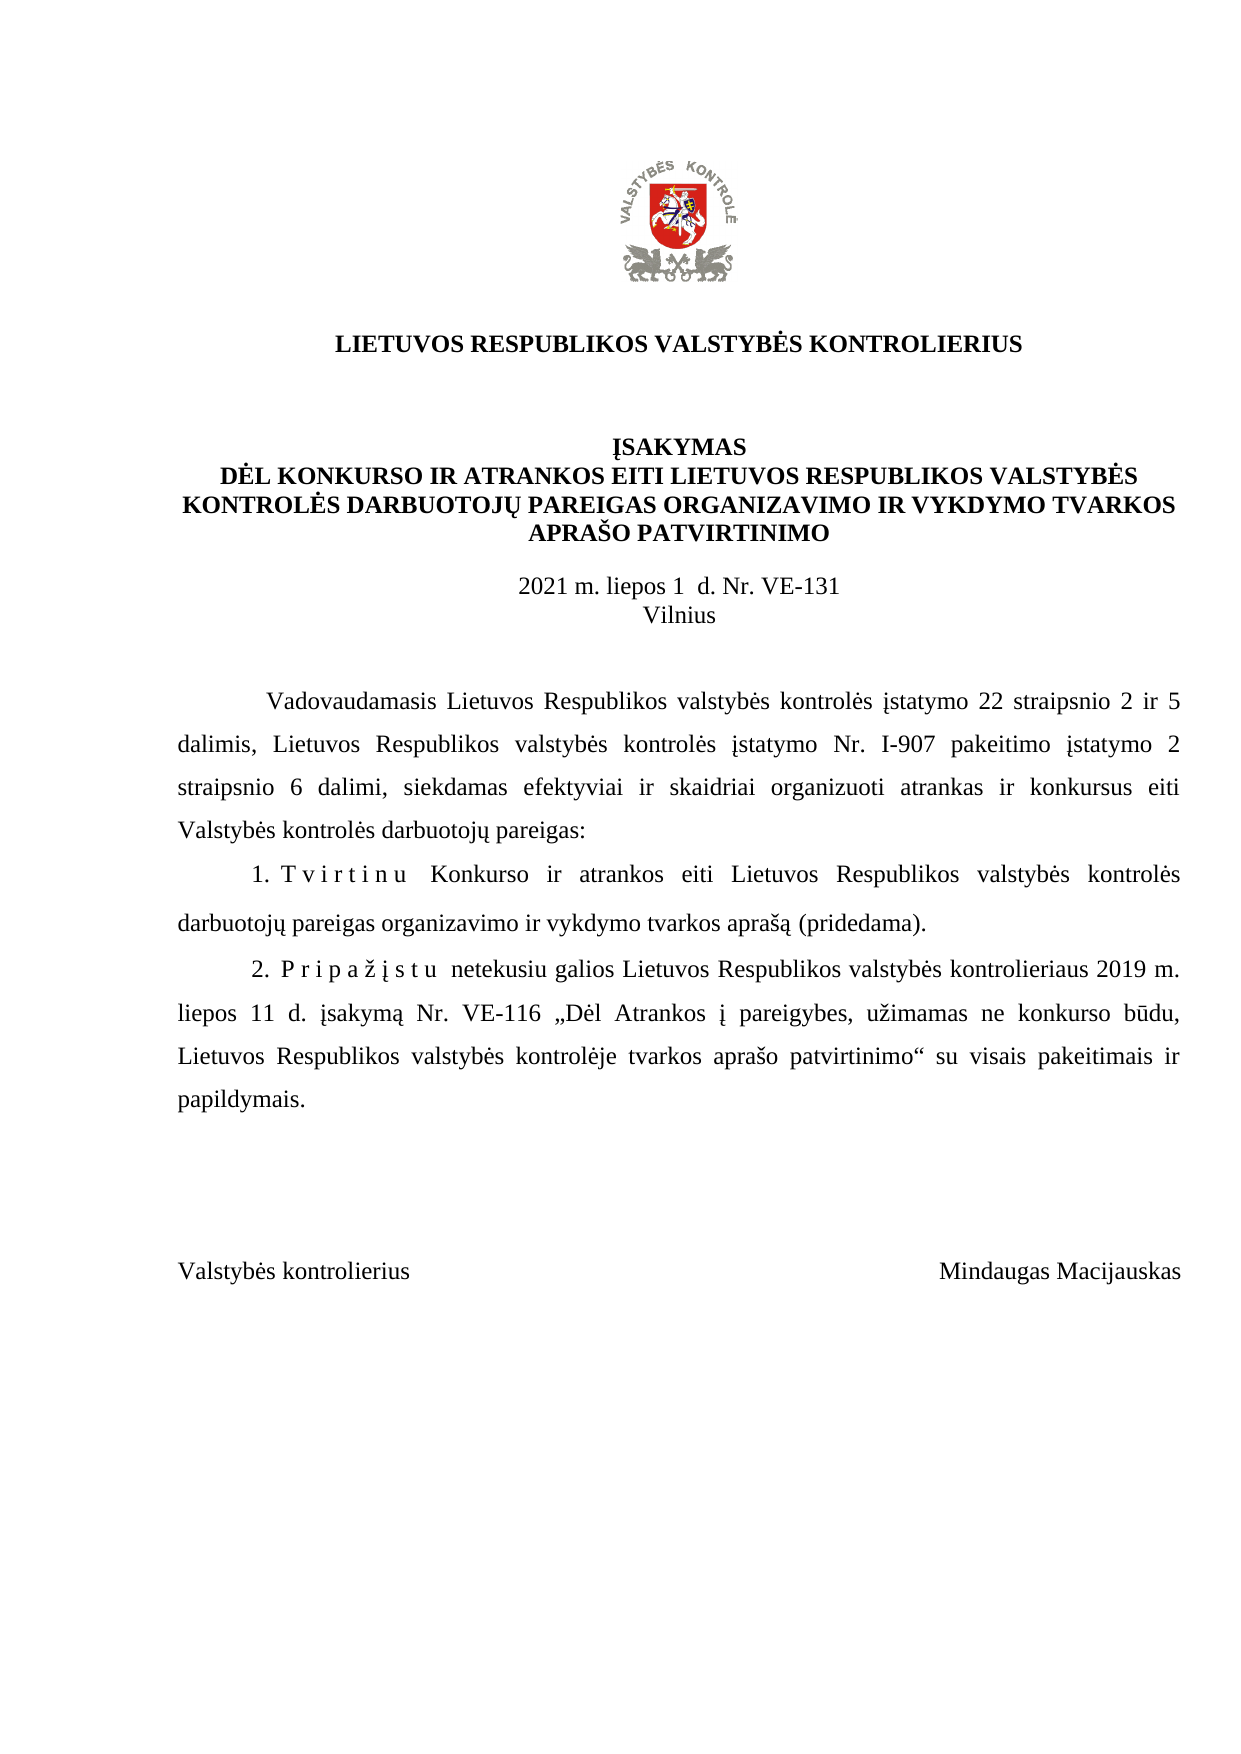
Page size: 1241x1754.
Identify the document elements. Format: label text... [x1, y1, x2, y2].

text Vadovaudamasis Lietuvos Respublikos valstybės kontrolės įstatymo 22 straipsnio 2 ir 5 dalimis, Lietuvos Respublikos valstybės kontrolės įstatymo Nr. I-907 pakeitimo įstatymo 2 straipsnio 6 dalimi, siekdamas efektyviai ir skaidriai organizuoti atrankas ir konkursus eiti Valstybės kontrolės darbuotojų pareigas: [177, 686, 1181, 844]
text 2. Pripažįstu netekusiu galios Lietuvos Respublikos valstybės kontrolieriaus 2019 m. liepos 11 d. įsakymą Nr. VE-116 „Dėl Atrankos į pareigybes, užimamas ne konkurso būdu, Lietuvos Respublikos valstybės kontrolėje tvarkos aprašo patvirtinimo“ su visais pakeitimais ir papildymais. [177, 954, 1181, 1113]
text Valstybės kontrolierius Mindaugas Macijauskas [177, 1256, 1181, 1285]
text 1. Tvirtinu Konkurso ir atrankos eiti Lietuvos Respublikos valstybės kontrolės darbuotojų pareigas organizavimo ir vykdymo tvarkos aprašą (pridedama). [177, 859, 1181, 938]
text ĮSAKYMAS [177, 432, 1181, 461]
text 2021 m. liepos 1 d. Nr. VE-131 [177, 571, 1181, 600]
text DĖL KONKURSO IR ATRANKOS EITI LIETUVOS RESPUBLIKOS VALSTYBĖS KONTROLĖS DARBUOTOJŲ PAREIGAS ORGANIZAVIMO IR VYKDYMO TVARKOS APRAŠO PATVIRTINIMO [177, 461, 1181, 547]
text LiETUVOS RESPUBLIKOS VALSTYBĖS KONTROLierius [177, 296, 1181, 358]
text Vilnius [177, 600, 1181, 629]
